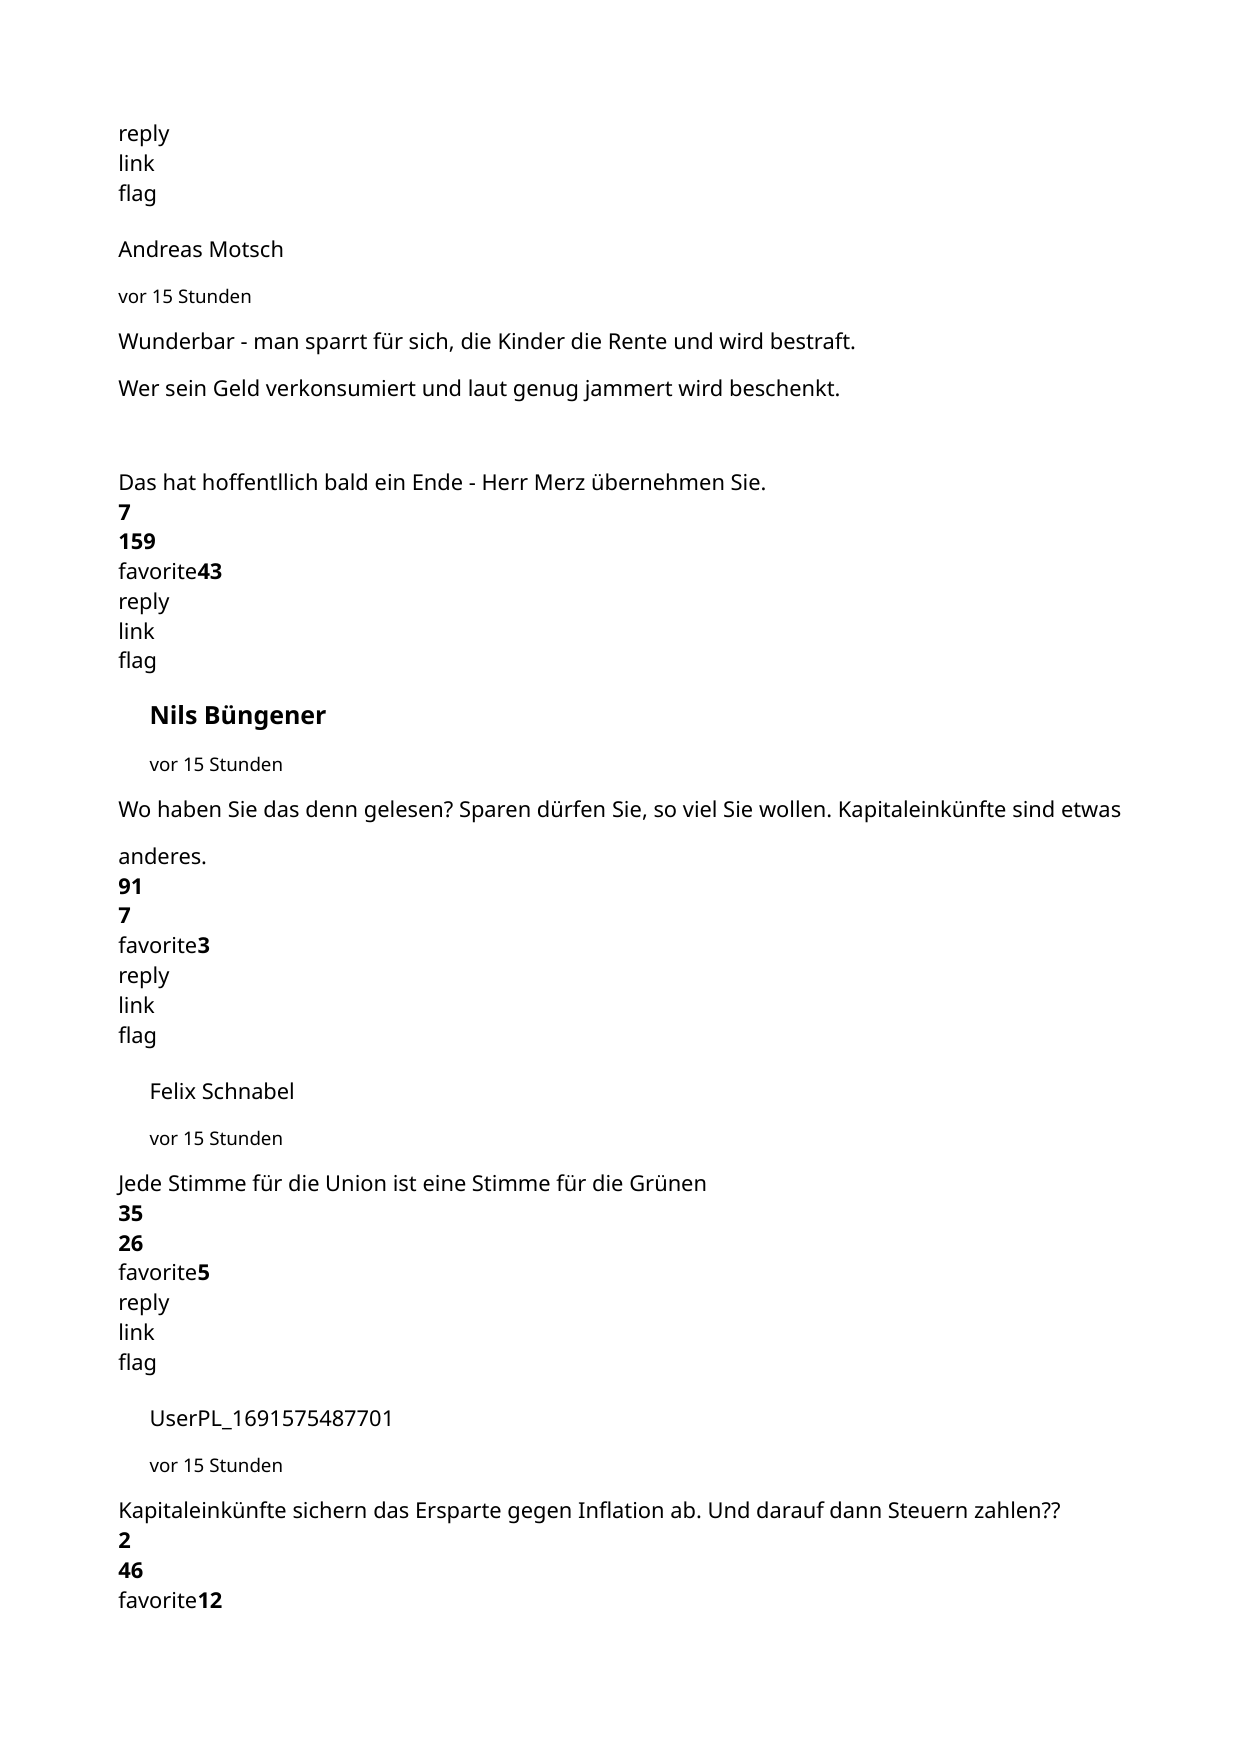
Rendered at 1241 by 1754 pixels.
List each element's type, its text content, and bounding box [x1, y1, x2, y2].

text Jede Stimme für die Union ist eine Stimme für die Grünen [118, 1151, 1122, 1198]
text favorite5 [118, 1257, 1122, 1287]
text favorite3 [118, 930, 1122, 960]
text flag [118, 1347, 1122, 1377]
text flag [118, 646, 1122, 675]
text favorite12 [118, 1584, 1122, 1614]
text reply [118, 1287, 1122, 1317]
text 35 [118, 1198, 1122, 1228]
text link [118, 990, 1122, 1019]
text link [118, 1317, 1122, 1347]
text vor 15 Stunden [149, 747, 1122, 777]
text reply [118, 118, 1122, 148]
text vor 15 Stunden [149, 1448, 1122, 1478]
text 2 [118, 1525, 1122, 1555]
text flag [118, 1019, 1122, 1049]
text flag [118, 178, 1122, 207]
text 159 [118, 526, 1122, 556]
text Andreas Motsch [118, 223, 1114, 264]
text vor 15 Stunden [118, 279, 1122, 309]
text 7 [118, 497, 1122, 526]
text Nils Büngener [149, 691, 1114, 732]
text Felix Schnabel [149, 1065, 1114, 1106]
text link [118, 616, 1122, 646]
text link [118, 148, 1122, 178]
text reply [118, 586, 1122, 616]
text Wo haben Sie das denn gelesen? Sparen dürfen Sie, so viel Sie wollen. Kapitaleinkünfte sind etwas anderes. [118, 777, 1122, 871]
text reply [118, 960, 1122, 990]
text UserPL_1691575487701 [149, 1392, 1114, 1433]
text Kapitaleinkünfte sichern das Ersparte gegen Inflation ab. Und darauf dann Steuern zahlen?? [118, 1478, 1122, 1525]
text 46 [118, 1555, 1122, 1584]
text 91 [118, 871, 1122, 900]
text 26 [118, 1228, 1122, 1257]
text vor 15 Stunden [149, 1121, 1122, 1151]
text favorite43 [118, 556, 1122, 586]
text Wunderbar - man sparrt für sich, die Kinder die Rente und wird bestraft. Wer sein Geld verkonsumiert und laut genug jammert wird beschenkt. Das hat hoffentllich bald ein Ende - Herr Merz übernehmen Sie. [118, 309, 1122, 497]
text 7 [118, 900, 1122, 930]
